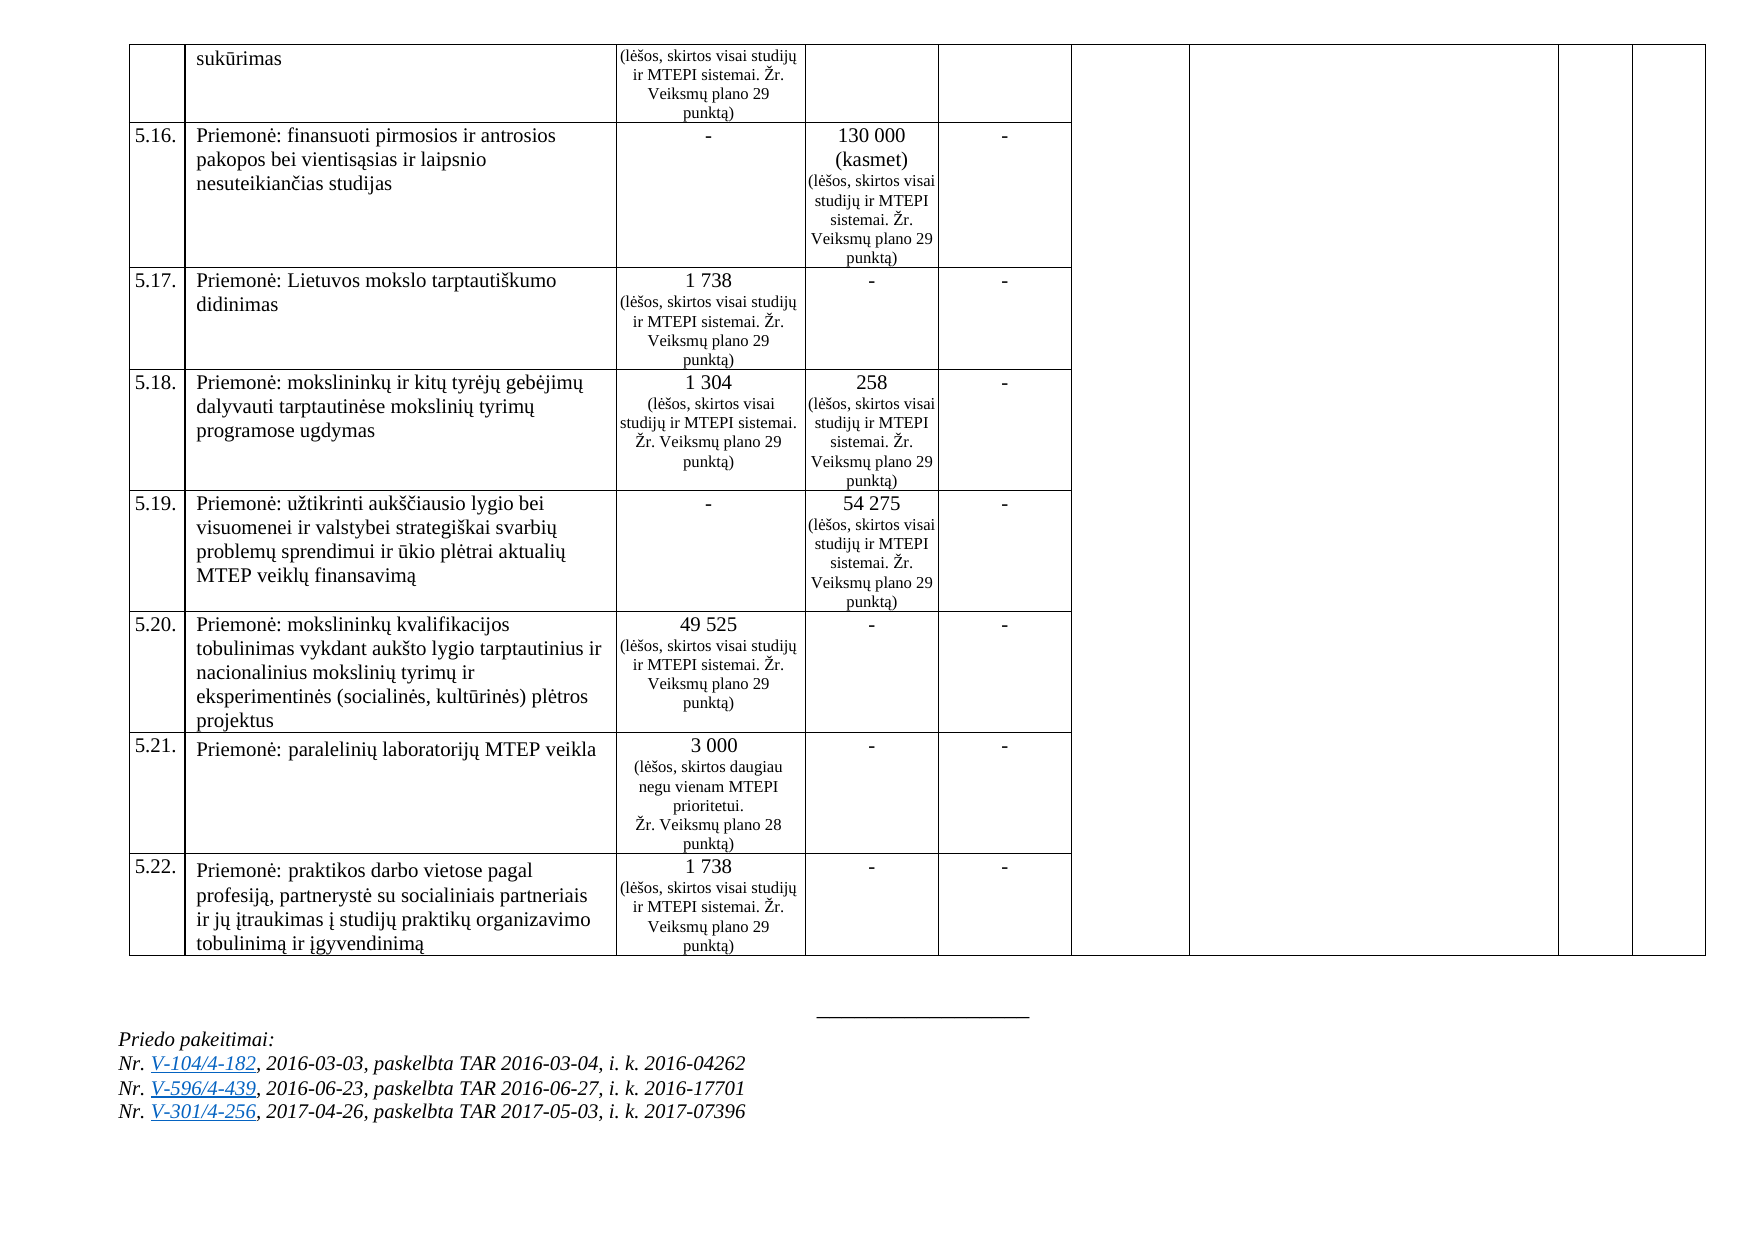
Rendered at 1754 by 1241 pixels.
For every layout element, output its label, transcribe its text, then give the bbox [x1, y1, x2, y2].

table_cell - [939, 123, 1071, 267]
table_cell - [806, 612, 938, 732]
table_cell (lėšos, skirtos visai studijų ir MTEPI sistemai. Žr. Veiksmų plano 29 punktą) [617, 45, 805, 122]
table_cell Priemonė: užtikrinti aukščiausio lygio bei visuomenei ir valstybei strategiškai svarbių problemų sprendimui ir ūkio plėtrai aktualių MTEP veiklų finansavimą [186, 491, 616, 611]
table_cell - [806, 268, 938, 369]
table_cell 49 525 (lėšos, skirtos visai studijų ir MTEPI sistemai. Žr. Veiksmų plano 29 punktą) [617, 612, 805, 732]
table_cell 3 000 (lėšos, skirtos daugiau negu vienam MTEPI prioritetui. Žr. Veiksmų plano 28 punktą) [617, 733, 805, 853]
text Priedo pakeitimai: [118, 1027, 1728, 1051]
table_cell 54 275 (lėšos, skirtos visai studijų ir MTEPI sistemai. Žr. Veiksmų plano 29 punktą) [806, 491, 938, 611]
table_cell 5.17. [130, 268, 184, 369]
table_cell - [617, 491, 805, 611]
table_cell 5.19. [130, 491, 184, 611]
table_cell - [939, 612, 1071, 732]
table_cell - [939, 370, 1071, 490]
table_cell 5.22. [130, 854, 184, 955]
table_cell Priemonė: mokslininkų kvalifikacijos tobulinimas vykdant aukšto lygio tarptautinius ir nacionalinius mokslinių tyrimų ir eksperimentinės (socialinės, kultūrinės) plėtros projektus [186, 612, 616, 732]
table_cell - [939, 854, 1071, 955]
table_cell 5.16. [130, 123, 184, 267]
table_cell - [939, 491, 1071, 611]
text _________________ [118, 992, 1728, 1020]
text Nr. V-104/4-182, 2016-03-03, paskelbta TAR 2016-03-04, i. k. 2016-04262 [118, 1051, 1728, 1075]
table_cell - [806, 854, 938, 955]
table_cell 5.18. [130, 370, 184, 490]
table_cell 1 738 (lėšos, skirtos visai studijų ir MTEPI sistemai. Žr. Veiksmų plano 29 punktą) [617, 268, 805, 369]
table_cell - [939, 268, 1071, 369]
table_cell 1 738 (lėšos, skirtos visai studijų ir MTEPI sistemai. Žr. Veiksmų plano 29 punktą) [617, 854, 805, 955]
table_cell [1072, 45, 1189, 955]
text Nr. V-301/4-256, 2017-04-26, paskelbta TAR 2017-05-03, i. k. 2017-07396 [118, 1099, 1728, 1123]
table_cell - [617, 123, 805, 267]
table_cell [1559, 45, 1632, 955]
table_cell sukūrimas [186, 45, 616, 122]
table_cell Priemonė: praktikos darbo vietose pagal profesiją, partnerystė su socialiniais partneriais ir jų įtraukimas į studijų praktikų organizavimo tobulinimą ir įgyvendinimą [186, 854, 616, 955]
table_cell [806, 45, 938, 122]
table_cell 5.20. [130, 612, 184, 732]
table_cell - [939, 733, 1071, 853]
table_cell [939, 45, 1071, 122]
table_cell [1633, 45, 1705, 955]
table_cell Priemonė: paralelinių laboratorijų MTEP veikla [186, 733, 616, 853]
table_cell - [806, 733, 938, 853]
table_cell Priemonė: Lietuvos mokslo tarptautiškumo didinimas [186, 268, 616, 369]
table_cell 258 (lėšos, skirtos visai studijų ir MTEPI sistemai. Žr. Veiksmų plano 29 punktą) [806, 370, 938, 490]
table_cell 5.21. [130, 733, 184, 853]
table_cell Priemonė: finansuoti pirmosios ir antrosios pakopos bei vientisąsias ir laipsnio nesuteikiančias studijas [186, 123, 616, 267]
table_cell 130 000 (kasmet) (lėšos, skirtos visai studijų ir MTEPI sistemai. Žr. Veiksmų plano 29 punktą) [806, 123, 938, 267]
text Nr. V-596/4-439, 2016-06-23, paskelbta TAR 2016-06-27, i. k. 2016-17701 [118, 1075, 1728, 1099]
table_cell [130, 45, 184, 122]
table_cell Priemonė: mokslininkų ir kitų tyrėjų gebėjimų dalyvauti tarptautinėse mokslinių tyrimų programose ugdymas [186, 370, 616, 490]
table_cell [1190, 45, 1558, 955]
table_cell 1 304 (lėšos, skirtos visai studijų ir MTEPI sistemai. Žr. Veiksmų plano 29 punktą) [617, 370, 805, 490]
